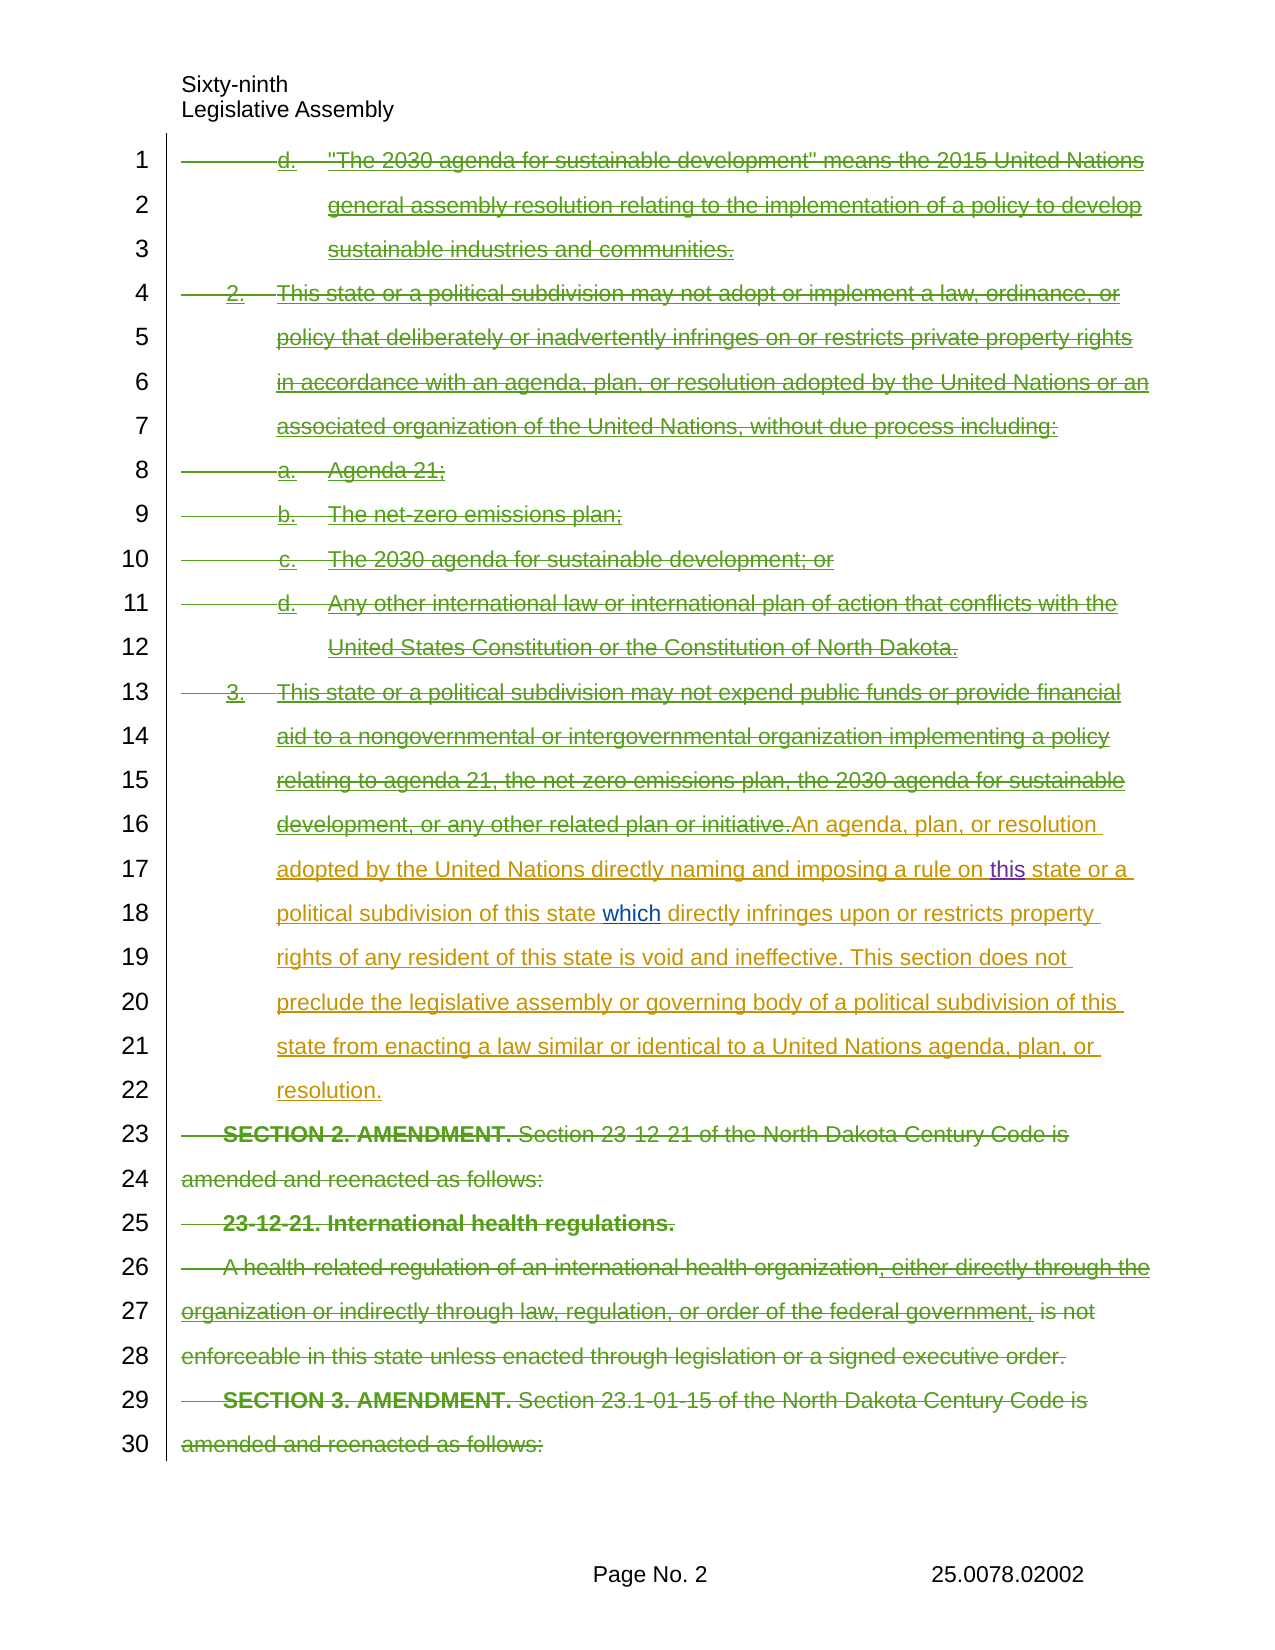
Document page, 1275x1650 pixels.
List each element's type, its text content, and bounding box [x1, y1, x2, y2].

text Agendas, plans, or resolutions approved by an international organization ineffective in this state.An agenda, plan, or resolution adopted by the United Nations directly naming and imposing a rule on this state or a political subdivision of this state which directly infringes upon or restricts property rights of any resident of this state is void and ineffective. This section does not preclude the legislative assembly or governing body of a political subdivision of this state from enacting a law similar or identical to a United Nations agenda, plan, or resolution. [181, 664, 1154, 1107]
